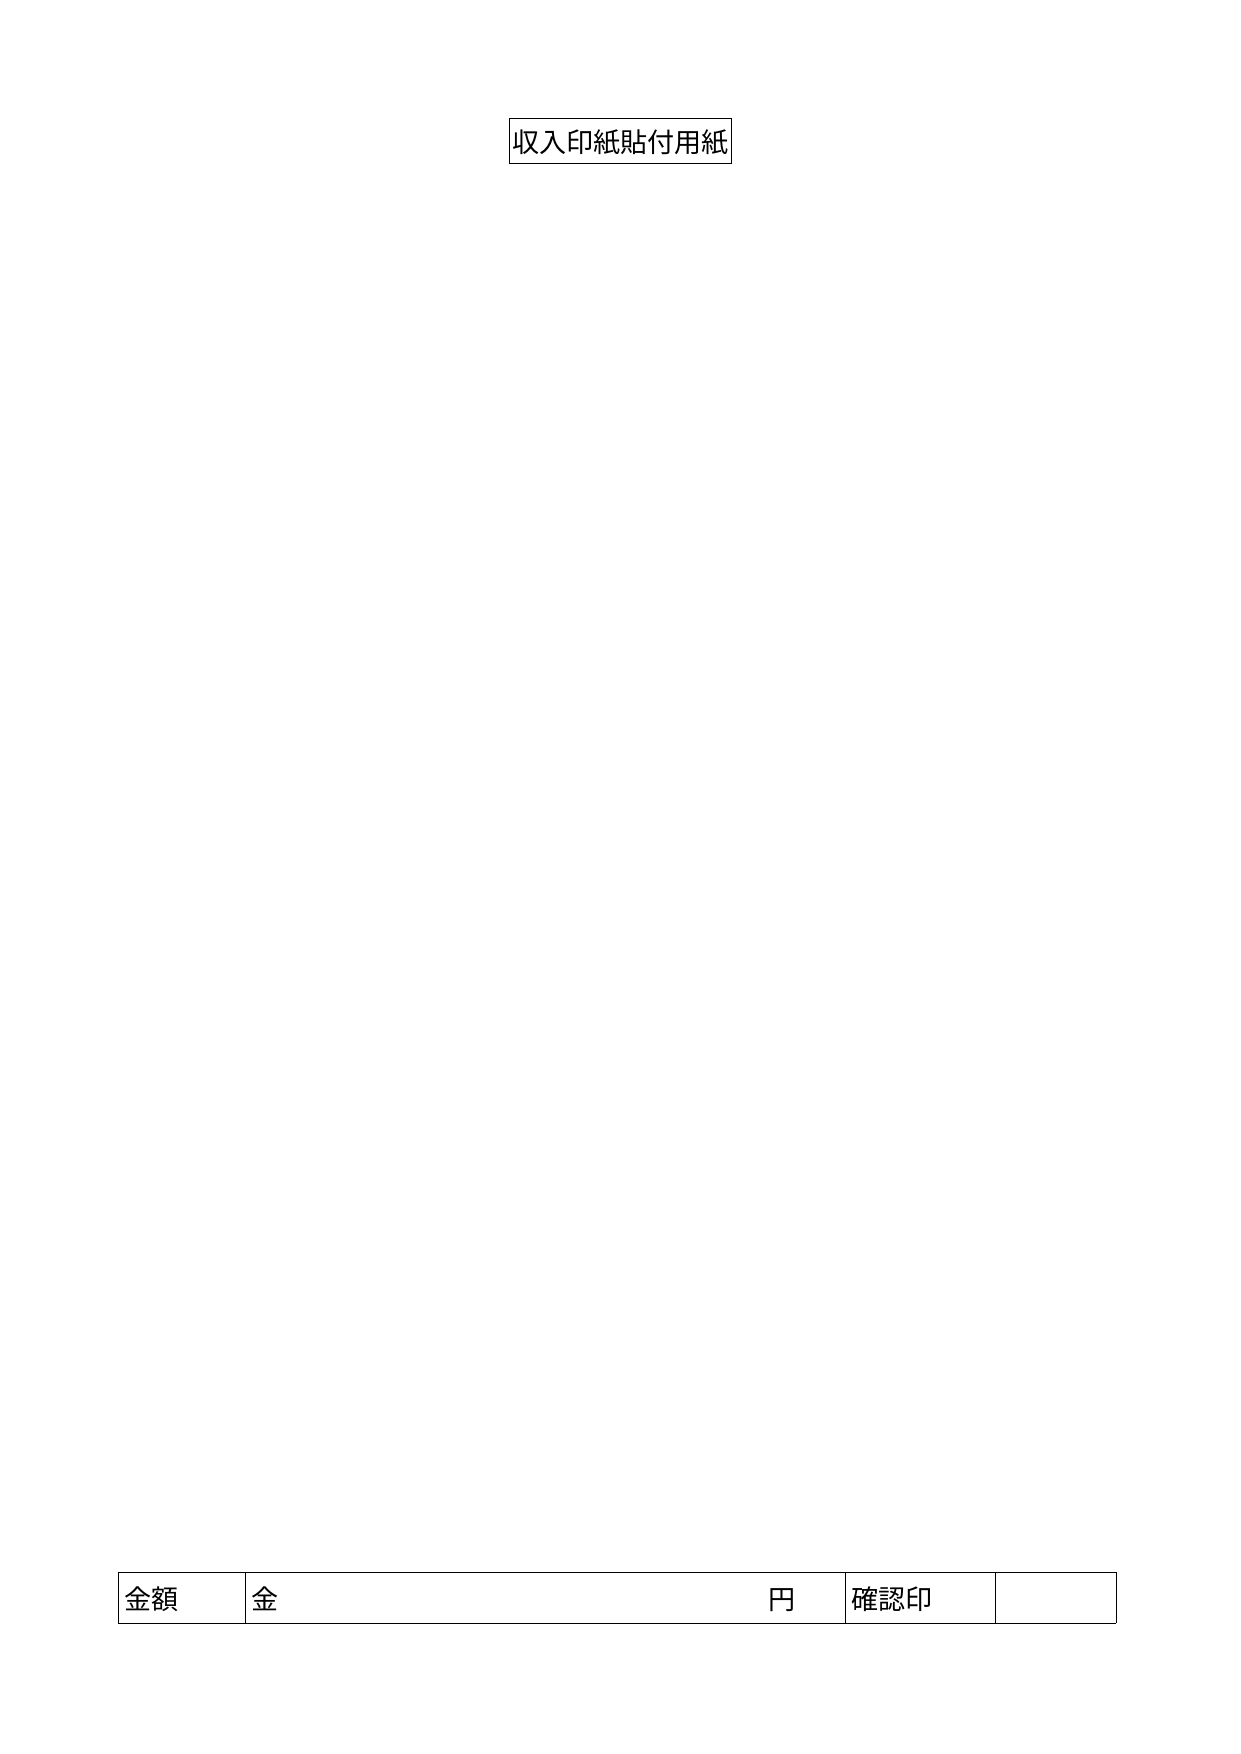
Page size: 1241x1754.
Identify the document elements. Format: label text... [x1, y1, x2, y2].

table_header 金 円 [246, 1573, 845, 1623]
text [118, 118, 509, 163]
table_header [996, 1573, 1116, 1623]
table_header 金額 [119, 1573, 245, 1623]
table_header 確認印 [846, 1573, 995, 1623]
text [732, 118, 1122, 163]
text 収入印紙貼付用紙 [510, 119, 731, 163]
